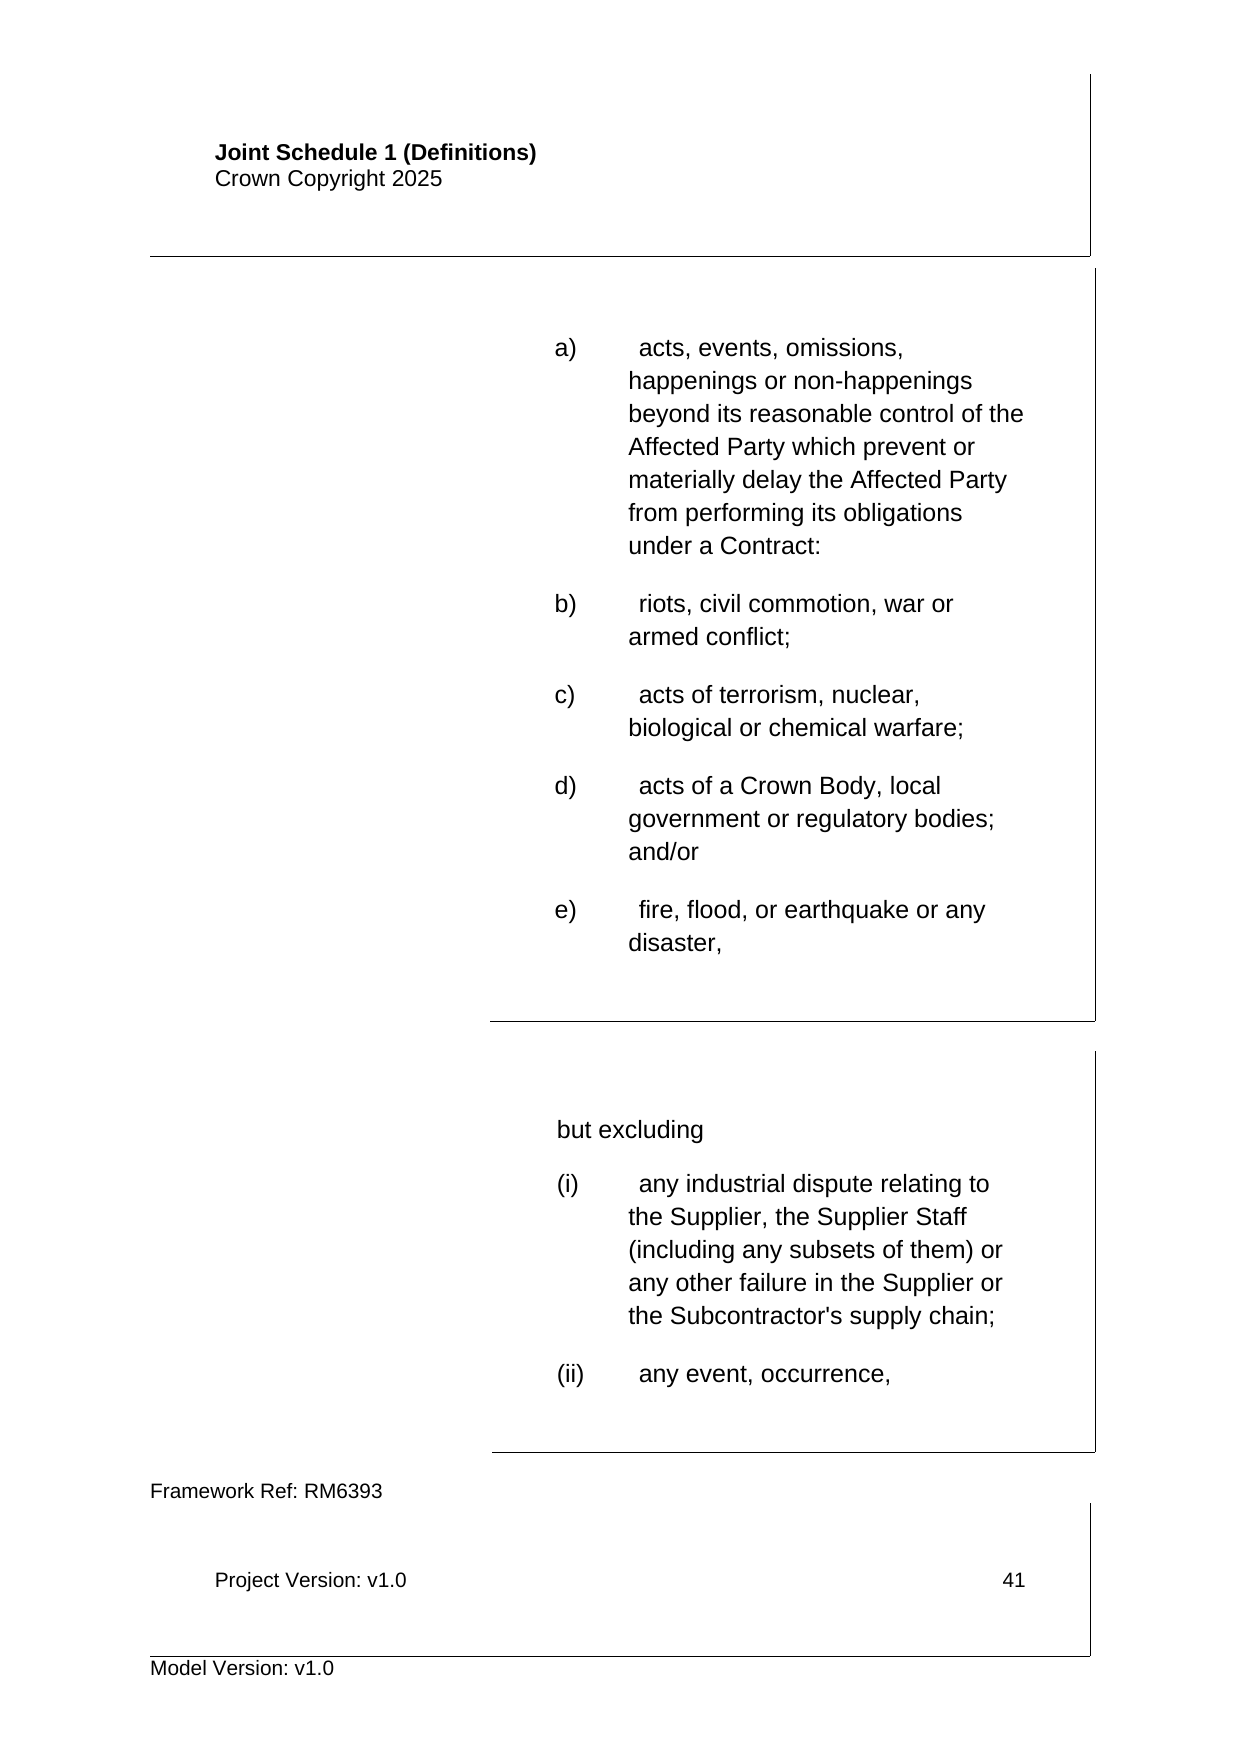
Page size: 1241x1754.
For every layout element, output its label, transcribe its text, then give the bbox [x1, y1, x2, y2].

table_cell [268, 256, 474, 1452]
table_cell any event, circumstance, matter or cause affecting the performance by either the Buyer or the Supplier of its obligations arising from: acts, events, omissions, happenings or non-happenings beyond its reasonable control of the Affected Party which prevent or materially delay the Affected Party from performing its obligations under a Contract: riots, civil commotion, war or armed conflict; acts of terrorism, nuclear, biological or chemical warfare; acts of a Crown Body, local government or regulatory bodies; and/or fire, flood, or earthquake or any disaster, but excluding any industrial dispute relating to the Supplier, the Supplier Staff (including any subsets of them) or any other failure in the Supplier or the Subcontractor's supply chain; any event, occurrence, circumstance, matter or cause which is attributable to the wilful act, neglect or failure to take reasonable precautions against it by the Party concerned; and any failure of delay caused by a lack of funds, and which is not attributable to any wilful act, neglect or failure to take reasonable preventative action by that Party; [474, 256, 1095, 1452]
